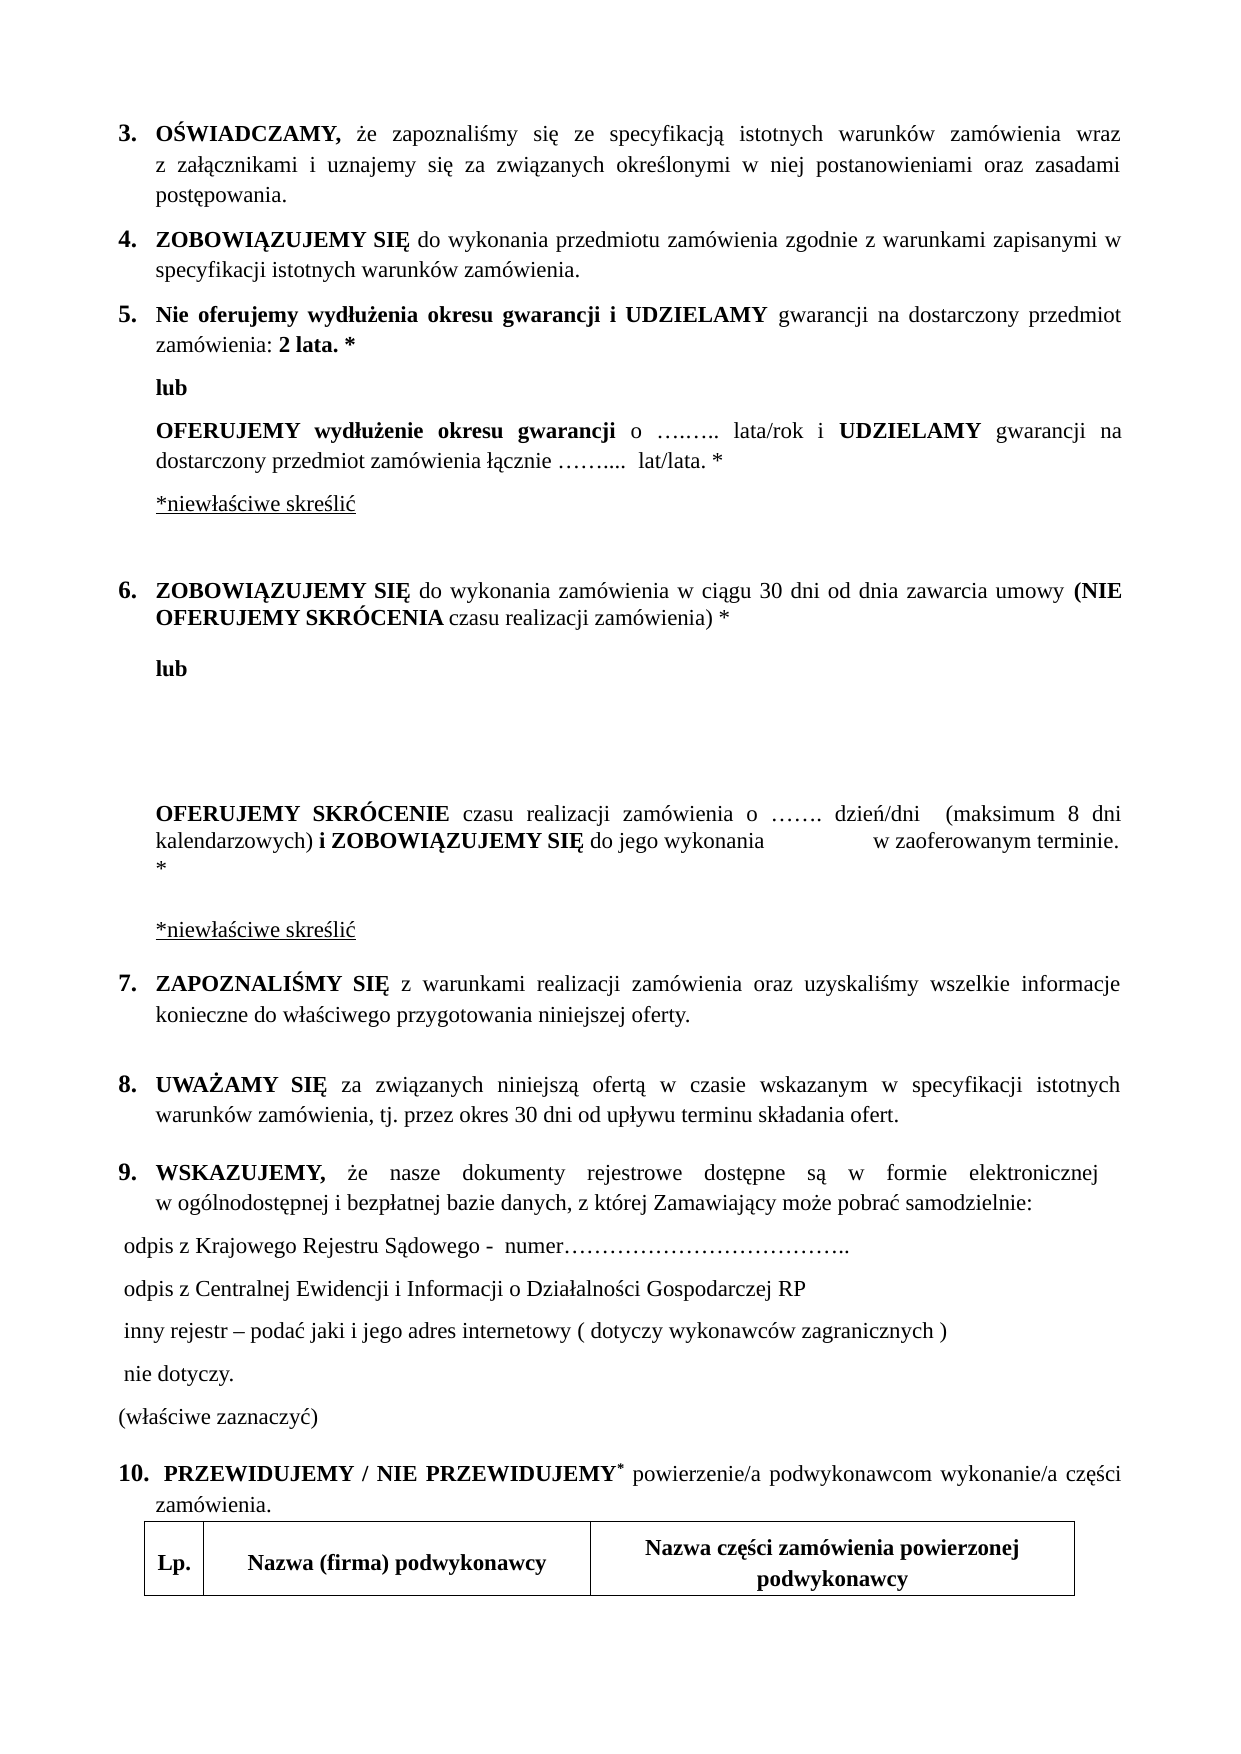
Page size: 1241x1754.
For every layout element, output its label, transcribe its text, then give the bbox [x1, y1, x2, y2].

text (właściwe zaznaczyć) [118, 1403, 1122, 1429]
text lub [156, 374, 1122, 401]
list OŚWIADCZAMY, że zapoznaliśmy się ze specyfikacją istotnych warunków zamówienia wraz z załącznikami i uznajemy się za związanych określonymi w niej postanowieniami oraz zasadami postępowania. [118, 118, 1122, 207]
list WSKAZUJEMY, że nasze dokumenty rejestrowe dostępne są w formie elektronicznej w ogólnodostępnej i bezpłatnej bazie danych, z której Zamawiający może pobrać samodzielnie: [118, 1157, 1122, 1216]
text *niewłaściwe skreślić [156, 490, 1122, 516]
text inny rejestr – podać jaki i jego adres internetowy ( dotyczy wykonawców zagranicznych ) [118, 1317, 1122, 1344]
list PRZEWIDUJEMY / NIE PRZEWIDUJEMY* powierzenie/a podwykonawcom wykonanie/a części zamówienia. [118, 1458, 1122, 1517]
list Nie oferujemy wydłużenia okresu gwarancji i UDZIELAMY gwarancji na dostarczony przedmiot zamówienia: 2 lata. * [118, 299, 1122, 358]
list *niewłaściwe skreślić [155, 916, 1122, 942]
list ZAPOZNALIŚMY SIĘ z warunkami realizacji zamówienia oraz uzyskaliśmy wszelkie informacje konieczne do właściwego przygotowania niniejszej oferty. [118, 968, 1122, 1027]
text OFERUJEMY wydłużenie okresu gwarancji o ….….. lata/rok i UDZIELAMY gwarancji na dostarczony przedmiot zamówienia łącznie …….... lat/lata. * [156, 417, 1122, 473]
list ZOBOWIĄZUJEMY SIĘ do wykonania zamówienia w ciągu 30 dni od dnia zawarcia umowy (NIE OFERUJEMY SKRÓCENIA czasu realizacji zamówienia) * [118, 575, 1122, 630]
list ZOBOWIĄZUJEMY SIĘ do wykonania przedmiotu zamówienia zgodnie z warunkami zapisanymi w specyfikacji istotnych warunków zamówienia. [118, 224, 1122, 283]
list OFERUJEMY SKRÓCENIE czasu realizacji zamówienia o ……. dzień/dni (maksimum 8 dni kalendarzowych) i ZOBOWIĄZUJEMY SIĘ do jego wykonania w zaoferowanym terminie. * [155, 800, 1122, 881]
list UWAŻAMY SIĘ za związanych niniejszą ofertą w czasie wskazanym w specyfikacji istotnych warunków zamówienia, tj. przez okres 30 dni od upływu terminu składania ofert. [118, 1069, 1122, 1128]
text nie dotyczy. [118, 1360, 1122, 1386]
table_header Lp. [145, 1522, 203, 1595]
text odpis z Centralnej Ewidencji i Informacji o Działalności Gospodarczej RP [118, 1275, 1122, 1301]
text odpis z Krajowego Rejestru Sądowego - numer……………………………….. [118, 1232, 1122, 1258]
list lub [156, 655, 1122, 682]
table_header Nazwa (firma) podwykonawcy [204, 1522, 590, 1595]
table_header Nazwa części zamówienia powierzonej podwykonawcy [591, 1522, 1074, 1595]
